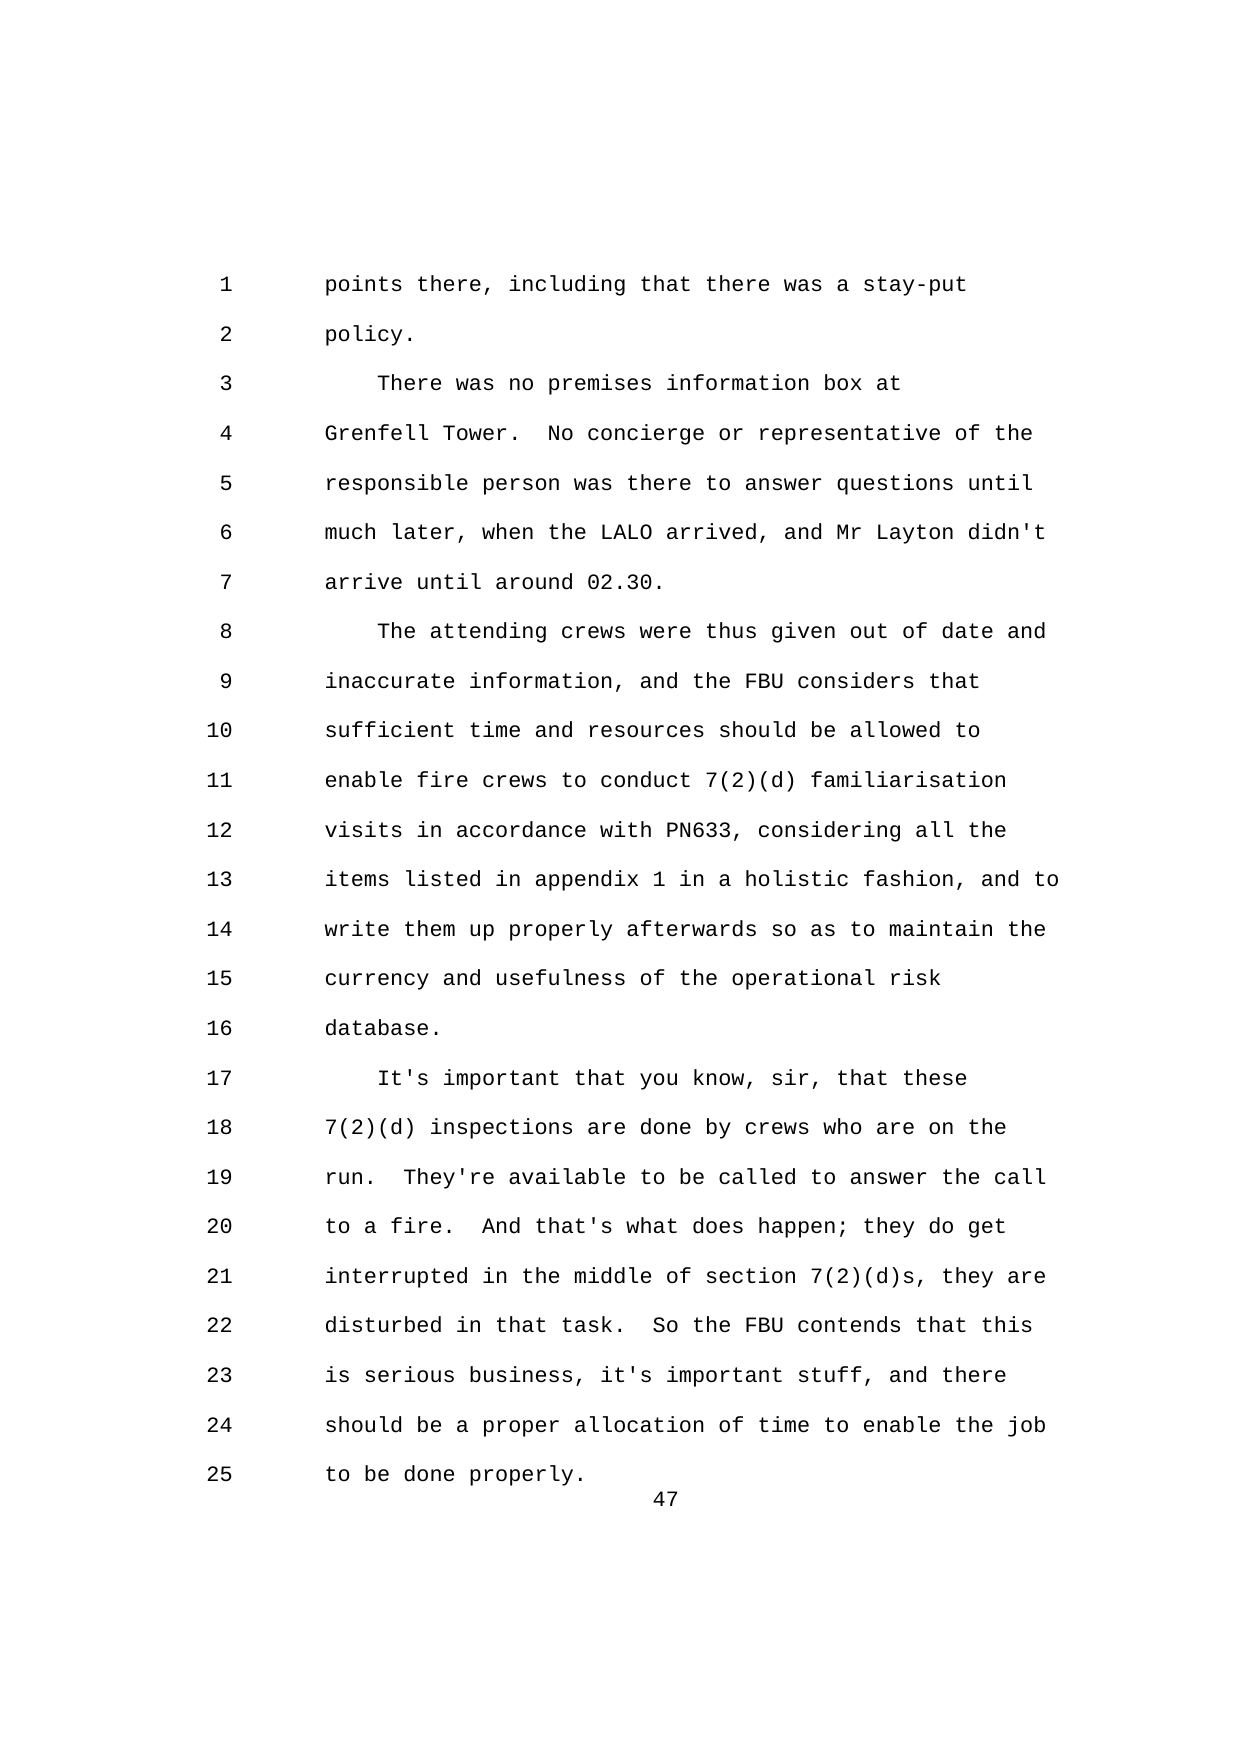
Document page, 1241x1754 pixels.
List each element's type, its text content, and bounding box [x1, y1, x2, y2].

text 5 responsible person was there to answer questions until [75, 472, 1165, 496]
text 12 visits in accordance with PN633, considering all the [75, 819, 1165, 843]
text 19 run. They're available to be called to answer the call [75, 1166, 1165, 1191]
text 1 points there, including that there was a stay-put [75, 273, 1165, 298]
text 22 disturbed in that task. So the FBU contends that this [75, 1314, 1165, 1339]
text 15 currency and usefulness of the operational risk [75, 967, 1165, 992]
text 18 7(2)(d) inspections are done by crews who are on the [75, 1116, 1165, 1141]
text 11 enable fire crews to conduct 7(2)(d) familiarisation [75, 769, 1165, 794]
text 17 It's important that you know, sir, that these [75, 1067, 1165, 1091]
text 21 interrupted in the middle of section 7(2)(d)s, they are [75, 1265, 1165, 1290]
text 20 to a fire. And that's what does happen; they do get [75, 1215, 1165, 1240]
text 47 [75, 1488, 1165, 1513]
text 14 write them up properly afterwards so as to maintain the [75, 918, 1165, 943]
text 13 items listed in appendix 1 in a holistic fashion, and to [75, 868, 1165, 893]
text 2 policy. [75, 323, 1165, 348]
text 25 to be done properly. [75, 1463, 1165, 1488]
text 10 sufficient time and resources should be allowed to [75, 719, 1165, 744]
text 3 There was no premises information box at [75, 372, 1165, 397]
text 8 The attending crews were thus given out of date and [75, 620, 1165, 645]
text 23 is serious business, it's important stuff, and there [75, 1364, 1165, 1389]
text 6 much later, when the LALO arrived, and Mr Layton didn't [75, 521, 1165, 546]
text 16 database. [75, 1017, 1165, 1042]
text 7 arrive until around 02.30. [75, 571, 1165, 596]
text 9 inaccurate information, and the FBU considers that [75, 670, 1165, 695]
text 24 should be a proper allocation of time to enable the job [75, 1414, 1165, 1438]
text 4 Grenfell Tower. No concierge or representative of the [75, 422, 1165, 447]
